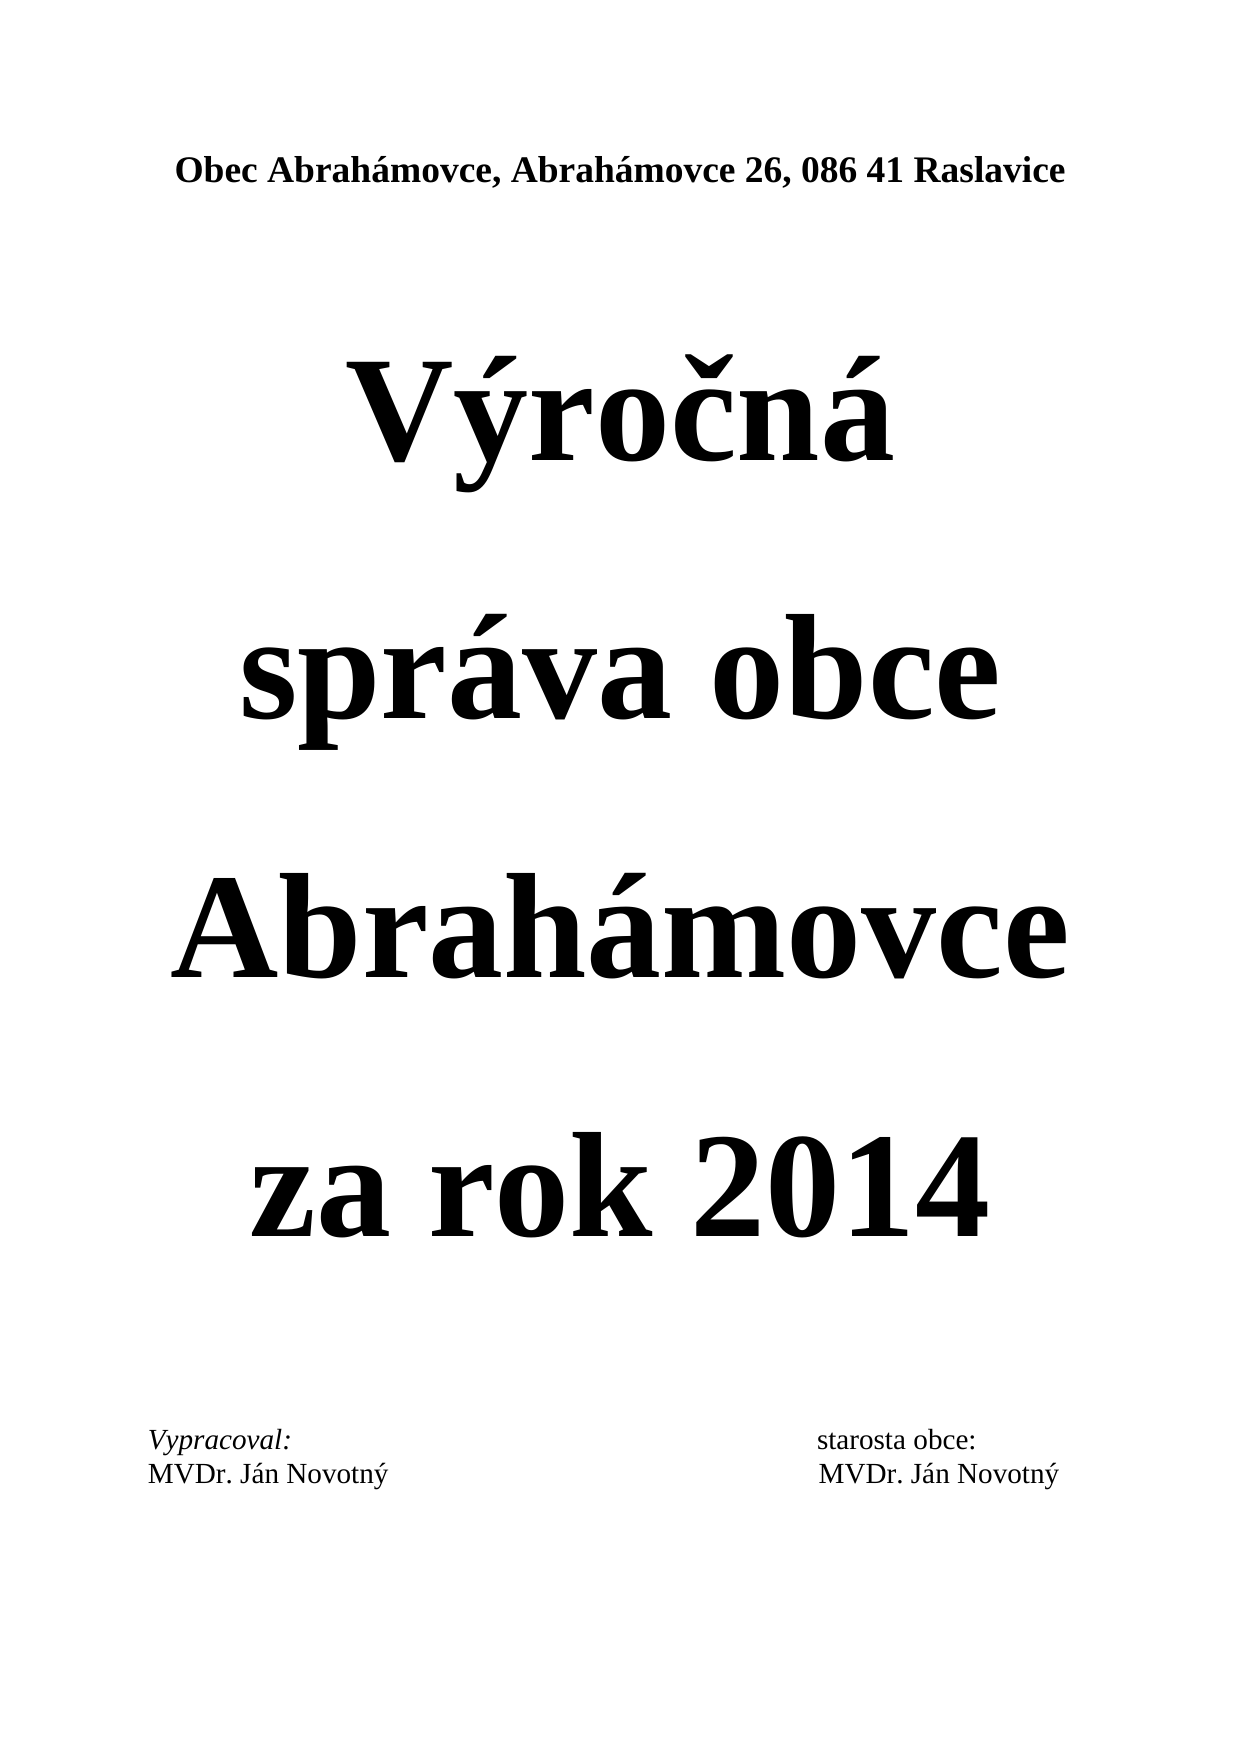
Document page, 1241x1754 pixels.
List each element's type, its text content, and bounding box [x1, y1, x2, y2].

text MVDr. Ján Novotný MVDr. Ján Novotný [148, 1456, 1093, 1489]
text Vypracoval: starosta obce: [148, 1422, 1093, 1456]
text Výročná správa obce Abrahámovce za rok 2014 [148, 320, 1093, 1269]
text Obec Abrahámovce, Abrahámovce 26, 086 41 Raslavice [148, 148, 1093, 191]
